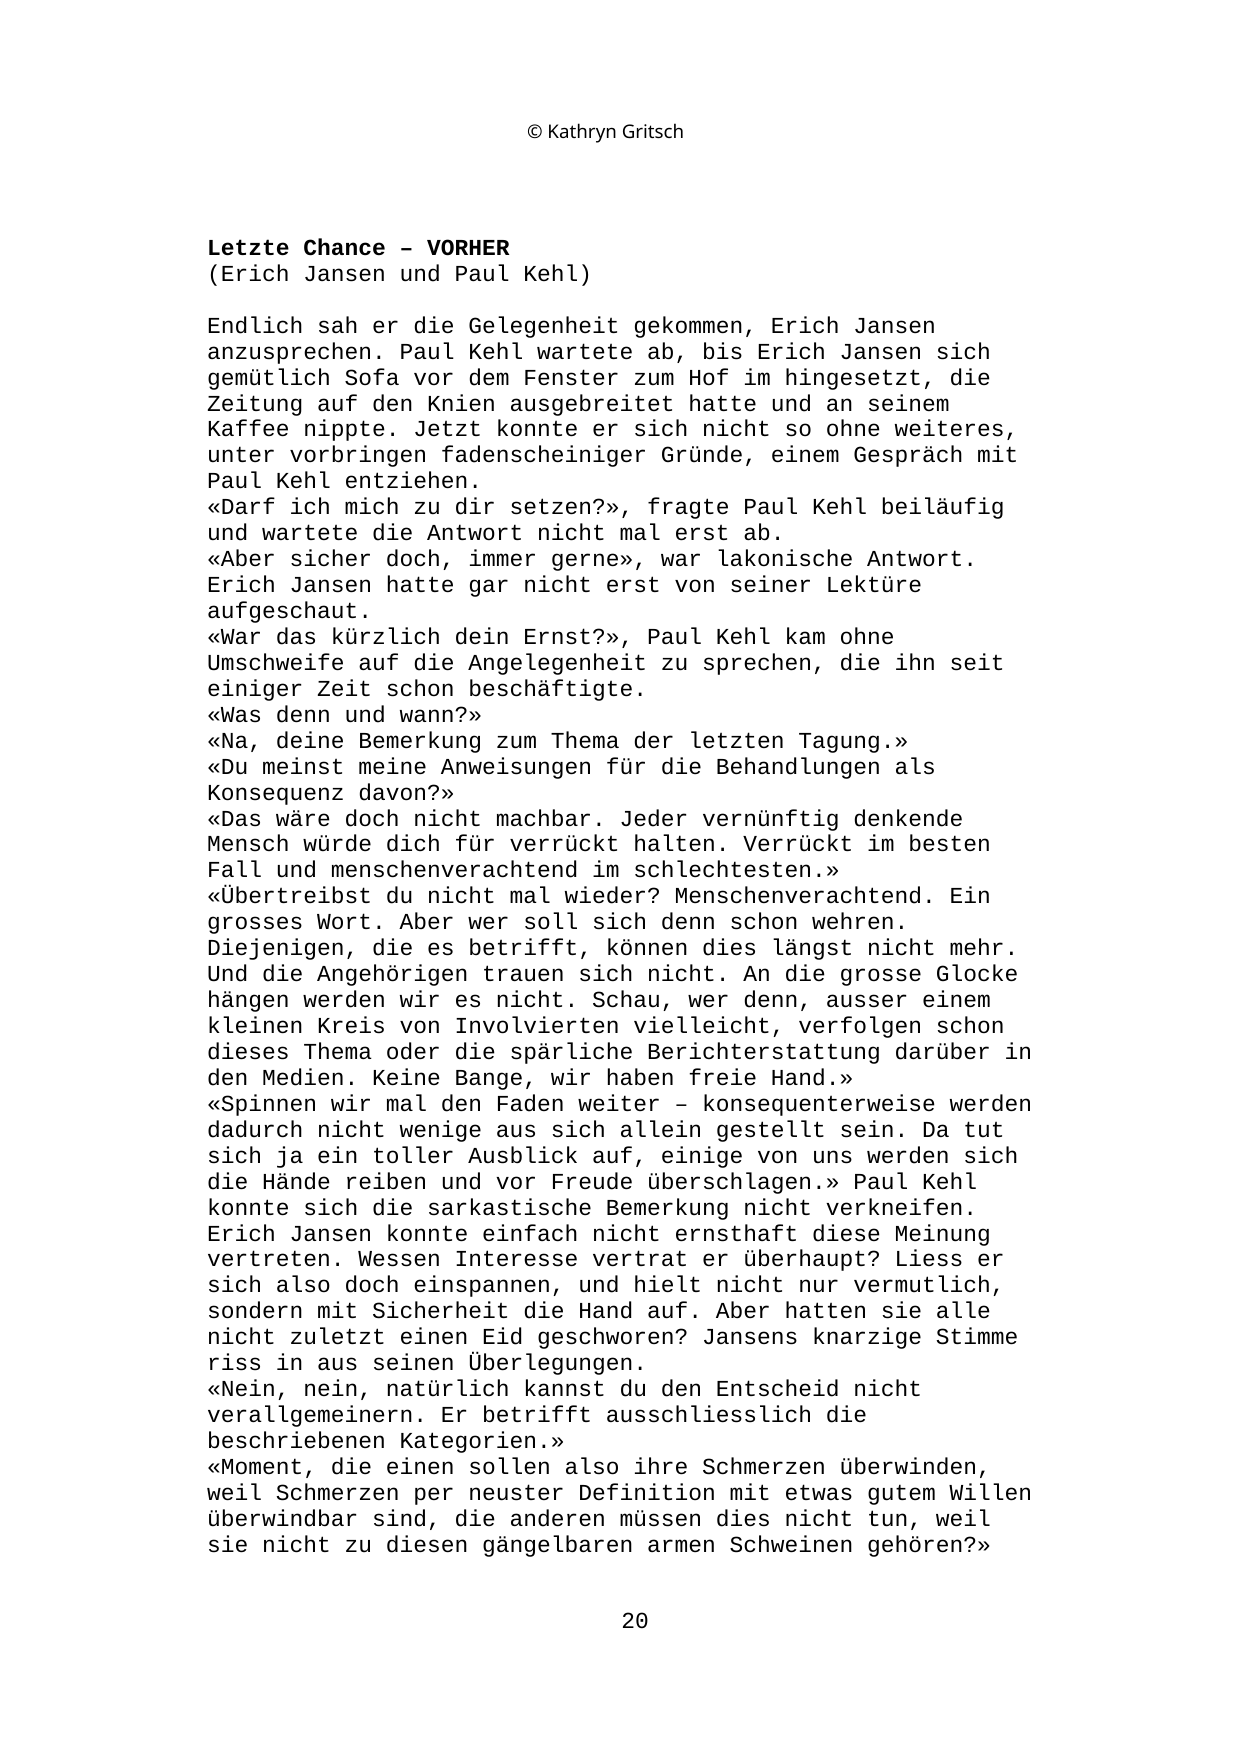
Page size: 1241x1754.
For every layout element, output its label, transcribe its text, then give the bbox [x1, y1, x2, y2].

text «Darf ich mich zu dir setzen?», fragte Paul Kehl beiläufig und wartete die Antwort nicht mal erst ab. [207, 496, 1034, 547]
text «Das wäre doch nicht machbar. Jeder vernünftig denkende Mensch würde dich für verrückt halten. Verrückt im besten Fall und menschenverachtend im schlechtesten.» [207, 807, 1034, 885]
subtitle «Was denn und wann?» [207, 703, 1034, 729]
text Endlich sah er die Gelegenheit gekommen, Erich Jansen anzusprechen. Paul Kehl wartete ab, bis Erich Jansen sich gemütlich Sofa vor dem Fenster zum Hof im hingesetzt, die Zeitung auf den Knien ausgebreitet hatte und an seinem Kaffee nippte. Jetzt konnte er sich nicht so ohne weiteres, unter vorbringen fadenscheiniger Gründe, einem Gespräch mit Paul Kehl entziehen. [207, 314, 1034, 496]
text «Aber sicher doch, immer gerne», war lakonische Antwort. Erich Jansen hatte gar nicht erst von seiner Lektüre aufgeschaut. [207, 547, 1034, 625]
text «War das kürzlich dein Ernst?», Paul Kehl kam ohne Umschweife auf die Angelegenheit zu sprechen, die ihn seit einiger Zeit schon beschäftigte. [207, 625, 1034, 703]
text «Übertreibst du nicht mal wieder? Menschenverachtend. Ein grosses Wort. Aber wer soll sich denn schon wehren. Diejenigen, die es betrifft, können dies längst nicht mehr. Und die Angehörigen trauen sich nicht. An die grosse Glocke hängen werden wir es nicht. Schau, wer denn, ausser einem kleinen Kreis von Involvierten vielleicht, verfolgen schon dieses Thema oder die spärliche Berichterstattung darüber in den Medien. Keine Bange, wir haben freie Hand.» [207, 885, 1034, 1092]
text (Erich Jansen und Paul Kehl) [207, 262, 1034, 288]
text «Na, deine Bemerkung zum Thema der letzten Tagung.» [207, 729, 1034, 755]
text «Spinnen wir mal den Faden weiter – konsequenterweise werden dadurch nicht wenige aus sich allein gestellt sein. Da tut sich ja ein toller Ausblick auf, einige von uns werden sich die Hände reiben und vor Freude überschlagen.» Paul Kehl konnte sich die sarkastische Bemerkung nicht verkneifen. Erich Jansen konnte einfach nicht ernsthaft diese Meinung vertreten. Wessen Interesse vertrat er überhaupt? Liess er sich also doch einspannen, und hielt nicht nur vermutlich, sondern mit Sicherheit die Hand auf. Aber hatten sie alle nicht zuletzt einen Eid geschworen? Jansens knarzige Stimme riss in aus seinen Überlegungen. [207, 1092, 1034, 1377]
text «Moment, die einen sollen also ihre Schmerzen überwinden, weil Schmerzen per neuster Definition mit etwas gutem Willen überwindbar sind, die anderen müssen dies nicht tun, weil sie nicht zu diesen gängelbaren armen Schweinen gehören?» [207, 1455, 1034, 1559]
text «Du meinst meine Anweisungen für die Behandlungen als Konsequenz davon?» [207, 755, 1034, 807]
subtitle Letzte Chance – VORHER [207, 236, 1034, 262]
text «Nein, nein, natürlich kannst du den Entscheid nicht verallgemeinern. Er betrifft ausschliesslich die beschriebenen Kategorien.» [207, 1377, 1034, 1455]
